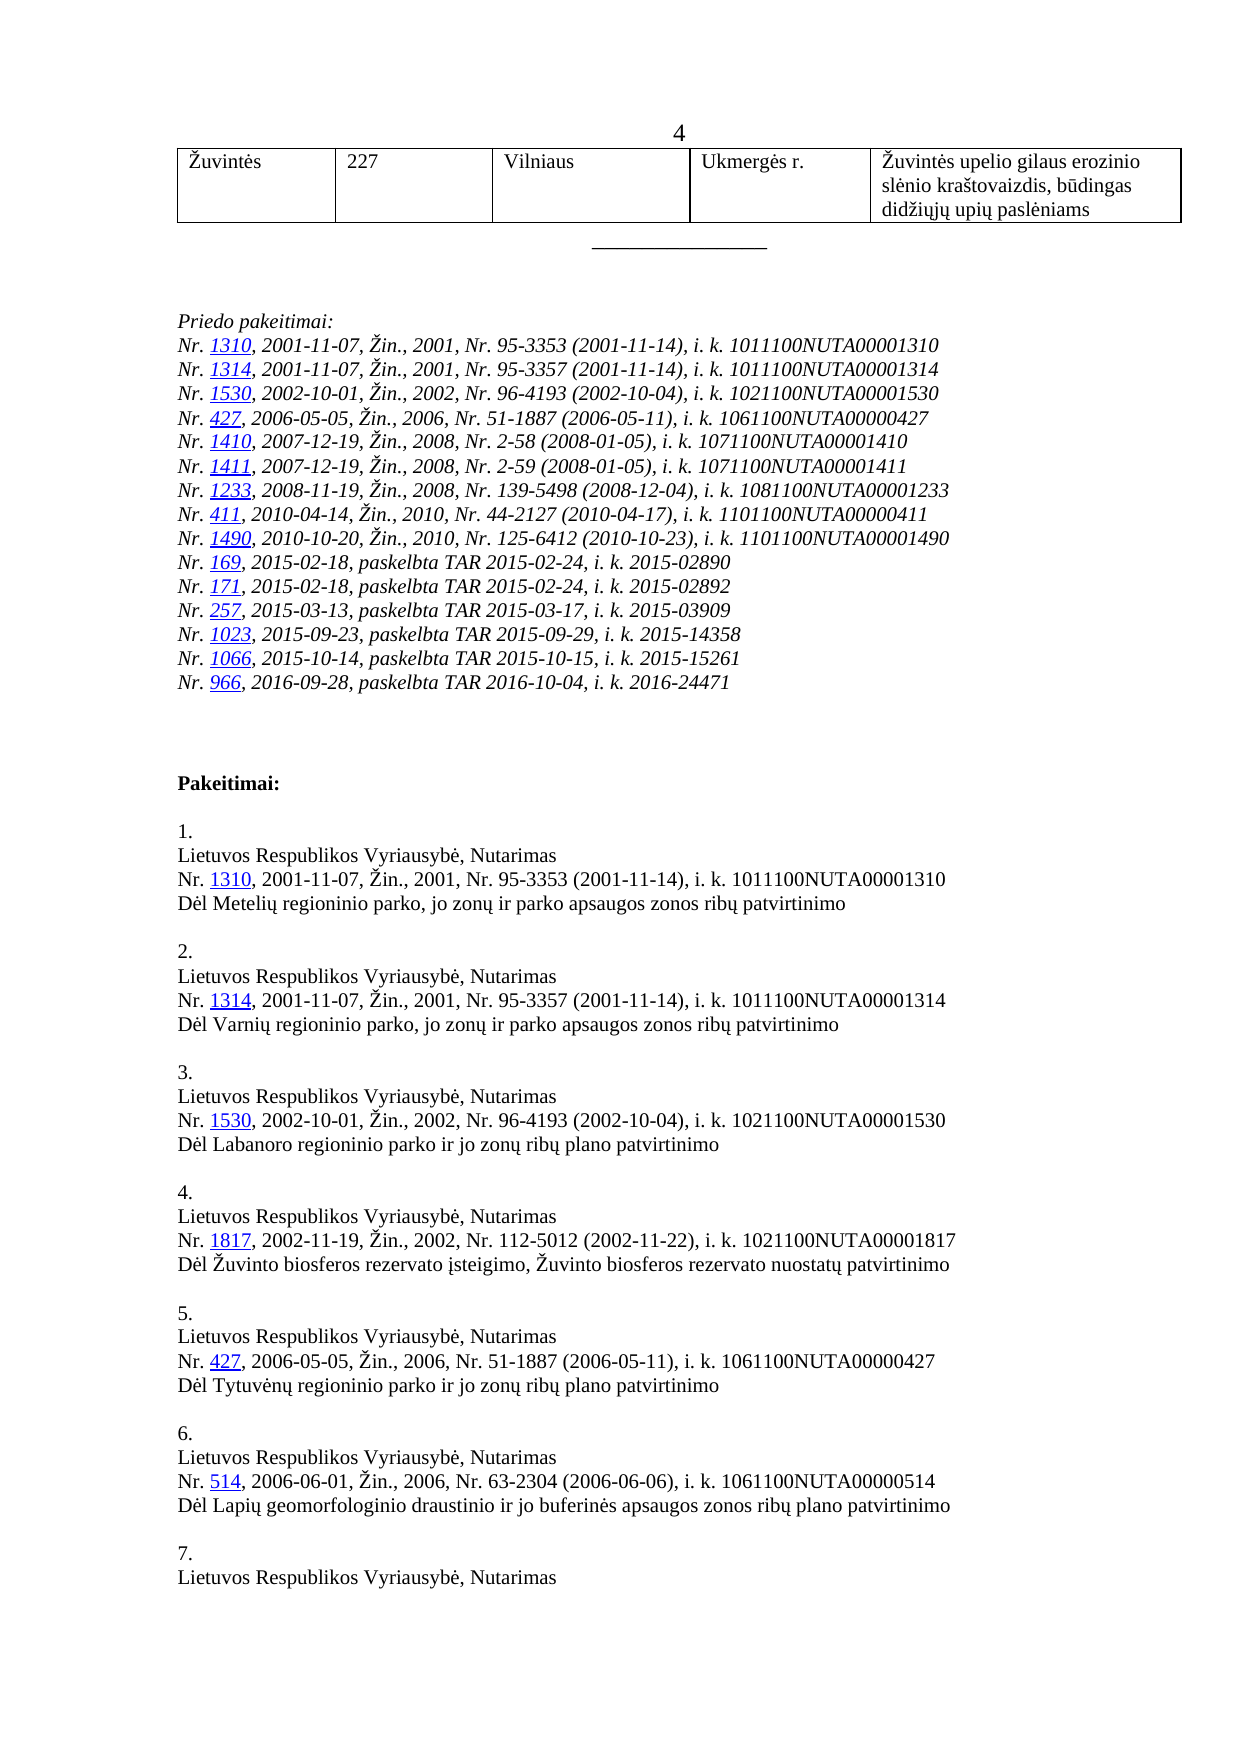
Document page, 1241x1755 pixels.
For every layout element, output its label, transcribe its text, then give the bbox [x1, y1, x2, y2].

text Nr. 169, 2015-02-18, paskelbta TAR 2015-02-24, i. k. 2015-02890 [177, 550, 1181, 574]
text 7. [177, 1541, 1181, 1565]
text Nr. 1310, 2001-11-07, Žin., 2001, Nr. 95-3353 (2001-11-14), i. k. 1011100NUTA00001310 [177, 333, 1181, 357]
text 3. [177, 1060, 1181, 1084]
text Nr. 1310, 2001-11-07, Žin., 2001, Nr. 95-3353 (2001-11-14), i. k. 1011100NUTA00001310 [177, 867, 1181, 891]
text Dėl Lapių geomorfologinio draustinio ir jo buferinės apsaugos zonos ribų plano patvirtinimo [177, 1493, 1181, 1517]
text Lietuvos Respublikos Vyriausybė, Nutarimas [177, 1565, 1181, 1589]
text Nr. 1066, 2015-10-14, paskelbta TAR 2015-10-15, i. k. 2015-15261 [177, 646, 1181, 670]
text Pakeitimai: [177, 771, 1181, 795]
table_cell Ukmergės r. [691, 149, 870, 221]
text Nr. 1023, 2015-09-23, paskelbta TAR 2015-09-29, i. k. 2015-14358 [177, 622, 1181, 646]
text Nr. 1314, 2001-11-07, Žin., 2001, Nr. 95-3357 (2001-11-14), i. k. 1011100NUTA00001314 [177, 988, 1181, 1012]
table_cell Žuvintės upelio gilaus erozinio slėnio kraštovaizdis, būdingas didžiųjų upių paslėniams [871, 149, 1180, 221]
text Nr. 1530, 2002-10-01, Žin., 2002, Nr. 96-4193 (2002-10-04), i. k. 1021100NUTA00001530 [177, 381, 1181, 405]
text Lietuvos Respublikos Vyriausybė, Nutarimas [177, 843, 1181, 867]
table_cell Vilniaus [493, 149, 689, 221]
text Dėl Metelių regioninio parko, jo zonų ir parko apsaugos zonos ribų patvirtinimo [177, 891, 1181, 915]
text ______________ [177, 223, 1181, 252]
text Priedo pakeitimai: [177, 309, 1181, 333]
text Dėl Tytuvėnų regioninio parko ir jo zonų ribų plano patvirtinimo [177, 1373, 1181, 1397]
text Dėl Žuvinto biosferos rezervato įsteigimo, Žuvinto biosferos rezervato nuostatų patvirtinimo [177, 1252, 1181, 1276]
text Nr. 427, 2006-05-05, Žin., 2006, Nr. 51-1887 (2006-05-11), i. k. 1061100NUTA00000427 [177, 405, 1181, 429]
text Nr. 257, 2015-03-13, paskelbta TAR 2015-03-17, i. k. 2015-03909 [177, 598, 1181, 622]
text 5. [177, 1300, 1181, 1324]
text Nr. 1314, 2001-11-07, Žin., 2001, Nr. 95-3357 (2001-11-14), i. k. 1011100NUTA00001314 [177, 357, 1181, 381]
text 1. [177, 819, 1181, 843]
text Nr. 1817, 2002-11-19, Žin., 2002, Nr. 112-5012 (2002-11-22), i. k. 1021100NUTA00001817 [177, 1228, 1181, 1252]
text Nr. 1411, 2007-12-19, Žin., 2008, Nr. 2-59 (2008-01-05), i. k. 1071100NUTA00001411 [177, 453, 1181, 478]
text Nr. 1233, 2008-11-19, Žin., 2008, Nr. 139-5498 (2008-12-04), i. k. 1081100NUTA00001233 [177, 478, 1181, 502]
text Nr. 966, 2016-09-28, paskelbta TAR 2016-10-04, i. k. 2016-24471 [177, 670, 1181, 694]
text Lietuvos Respublikos Vyriausybė, Nutarimas [177, 1324, 1181, 1348]
text Nr. 171, 2015-02-18, paskelbta TAR 2015-02-24, i. k. 2015-02892 [177, 574, 1181, 598]
text Lietuvos Respublikos Vyriausybė, Nutarimas [177, 1445, 1181, 1469]
text Dėl Labanoro regioninio parko ir jo zonų ribų plano patvirtinimo [177, 1132, 1181, 1156]
text Nr. 411, 2010-04-14, Žin., 2010, Nr. 44-2127 (2010-04-17), i. k. 1101100NUTA00000411 [177, 502, 1181, 526]
table_cell Žuvintės [178, 149, 335, 221]
text Nr. 427, 2006-05-05, Žin., 2006, Nr. 51-1887 (2006-05-11), i. k. 1061100NUTA00000427 [177, 1348, 1181, 1373]
table_cell 227 [336, 149, 492, 221]
text Nr. 1530, 2002-10-01, Žin., 2002, Nr. 96-4193 (2002-10-04), i. k. 1021100NUTA00001530 [177, 1108, 1181, 1132]
text 6. [177, 1421, 1181, 1445]
text Nr. 514, 2006-06-01, Žin., 2006, Nr. 63-2304 (2006-06-06), i. k. 1061100NUTA00000514 [177, 1469, 1181, 1493]
text Lietuvos Respublikos Vyriausybė, Nutarimas [177, 1204, 1181, 1228]
text Dėl Varnių regioninio parko, jo zonų ir parko apsaugos zonos ribų patvirtinimo [177, 1012, 1181, 1036]
text Lietuvos Respublikos Vyriausybė, Nutarimas [177, 963, 1181, 988]
text Nr. 1490, 2010-10-20, Žin., 2010, Nr. 125-6412 (2010-10-23), i. k. 1101100NUTA00001490 [177, 526, 1181, 550]
text 4. [177, 1180, 1181, 1204]
text Nr. 1410, 2007-12-19, Žin., 2008, Nr. 2-58 (2008-01-05), i. k. 1071100NUTA00001410 [177, 429, 1181, 453]
text Lietuvos Respublikos Vyriausybė, Nutarimas [177, 1084, 1181, 1108]
text 2. [177, 939, 1181, 963]
